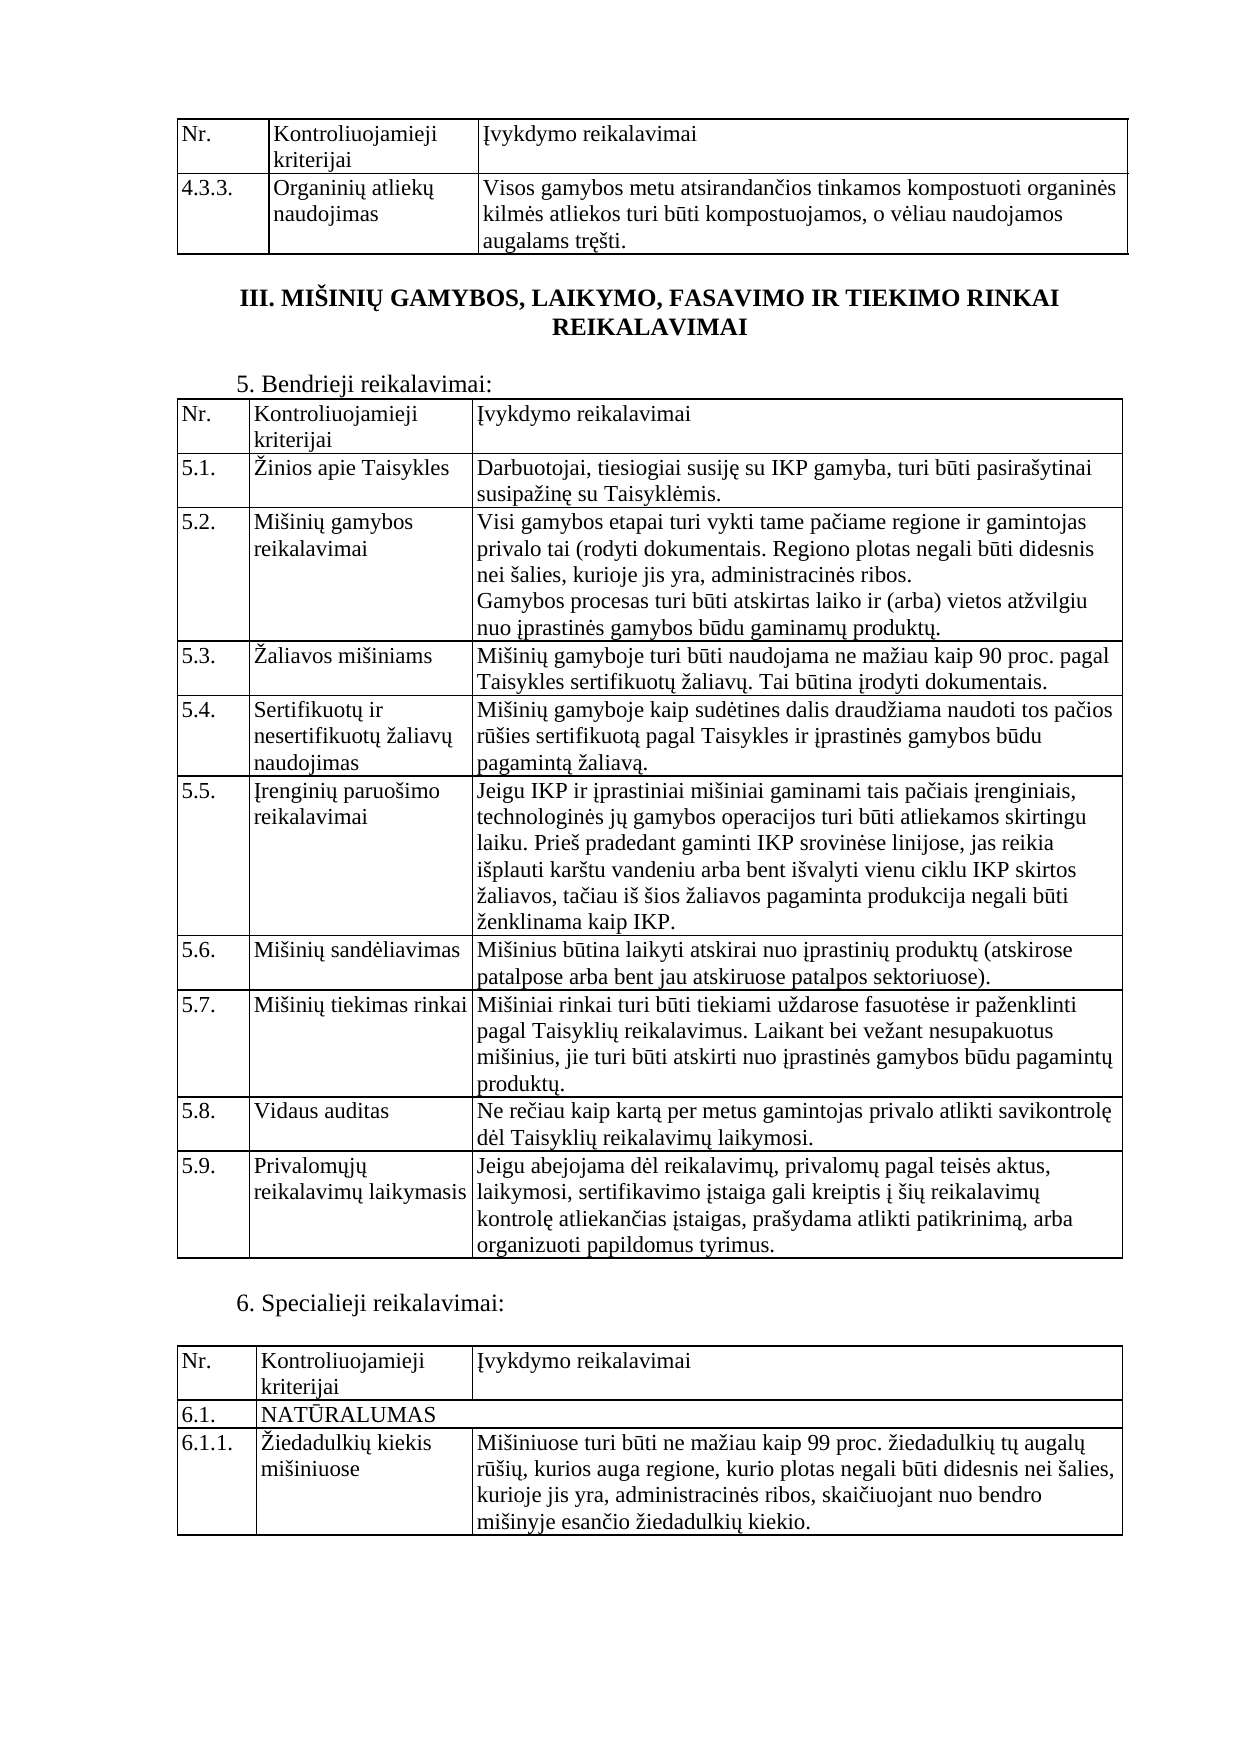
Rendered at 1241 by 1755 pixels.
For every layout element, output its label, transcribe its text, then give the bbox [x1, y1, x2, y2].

table_header Įvykdymo reikalavimai [473, 400, 1122, 453]
table_cell 5.8. [178, 1098, 249, 1150]
table_cell 5.5. [178, 777, 249, 935]
table_header Nr. [178, 1347, 256, 1399]
text III. MIŠINIŲ GAMYBOS, LAIKYMO, FASAVIMO IR TIEKIMO RINKAI REIKALAVIMAI [177, 283, 1122, 341]
table_cell 5.1. [178, 454, 249, 507]
table_cell 4.3.3. [178, 174, 268, 253]
table_cell 5.2. [178, 508, 249, 640]
table_cell 5.7. [178, 991, 249, 1096]
text 6. Specialieji reikalavimai: [177, 1288, 1122, 1316]
text 5. Bendrieji reikalavimai: [177, 369, 1122, 398]
table_cell Privalomųjų reikalavimų laikymasis [250, 1152, 472, 1257]
table_cell Mišinių sandėliavimas [250, 936, 472, 989]
table_cell 5.3. [178, 642, 249, 694]
table_cell 5.6. [178, 936, 249, 989]
table_cell 5.4. [178, 696, 249, 775]
table_cell Organinių atliekų naudojimas [270, 174, 478, 253]
table_cell 6.1.1. [178, 1429, 256, 1534]
table_header Nr. [178, 400, 249, 453]
table_cell Įrenginių paruošimo reikalavimai [250, 777, 472, 935]
table_header Įvykdymo reikalavimai [473, 1347, 1122, 1399]
table_cell Žaliavos mišiniams [250, 642, 472, 694]
table_cell Mišinių tiekimas rinkai [250, 991, 472, 1096]
table_cell Vidaus auditas [250, 1098, 472, 1150]
table_cell Mišinių gamybos reikalavimai [250, 508, 472, 640]
table_header Įvykdymo reikalavimai [479, 120, 1127, 172]
table_cell Žiedadulkių kiekis mišiniuose [257, 1429, 472, 1534]
table_cell 5.9. [178, 1152, 249, 1257]
table_cell 6.1. [252, 1401, 256, 1427]
table_header Nr. [178, 120, 268, 172]
table_cell Žinios apie Taisykles [250, 454, 472, 507]
